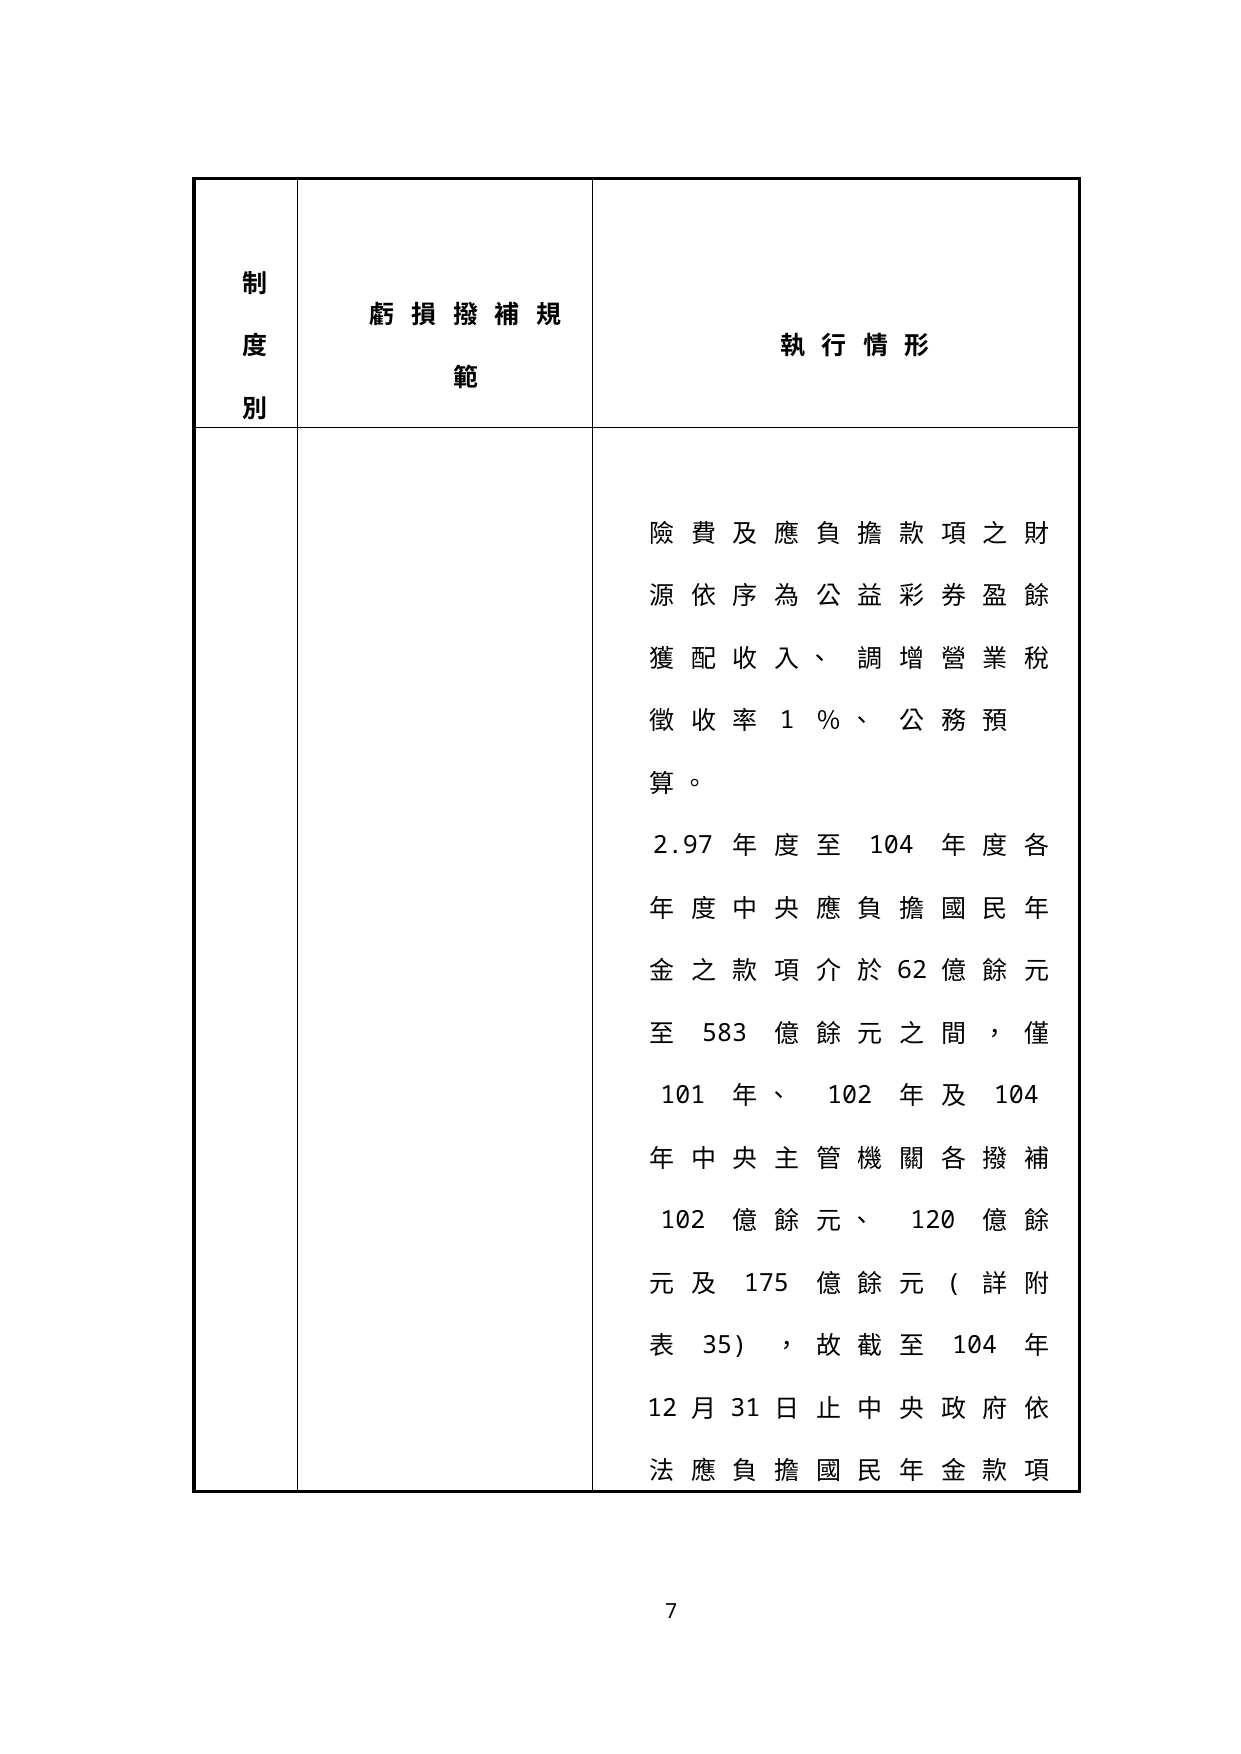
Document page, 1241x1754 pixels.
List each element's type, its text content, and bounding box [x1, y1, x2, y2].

table_header 制度別 [196, 180, 297, 427]
table_header 執行情形 [593, 180, 1078, 427]
table_cell [196, 428, 297, 1490]
table_header 虧損撥補規範 [298, 180, 592, 427]
table_cell [298, 428, 592, 1490]
table_cell 險費及應負擔款項之財源依序為公益彩券盈餘獲配收入、調增營業稅徵收率1％、公務預算。 2.97年度至104年度各年度中央應負擔國民年金之款項介於62億餘元至583億餘元之間，僅101年、102年及104年中央主管機關各撥補102億餘元、120億餘元及175億餘元(詳附表35)，故截至104年12月31日止中央政府依法應負擔國民年金款項 [593, 428, 1078, 1490]
